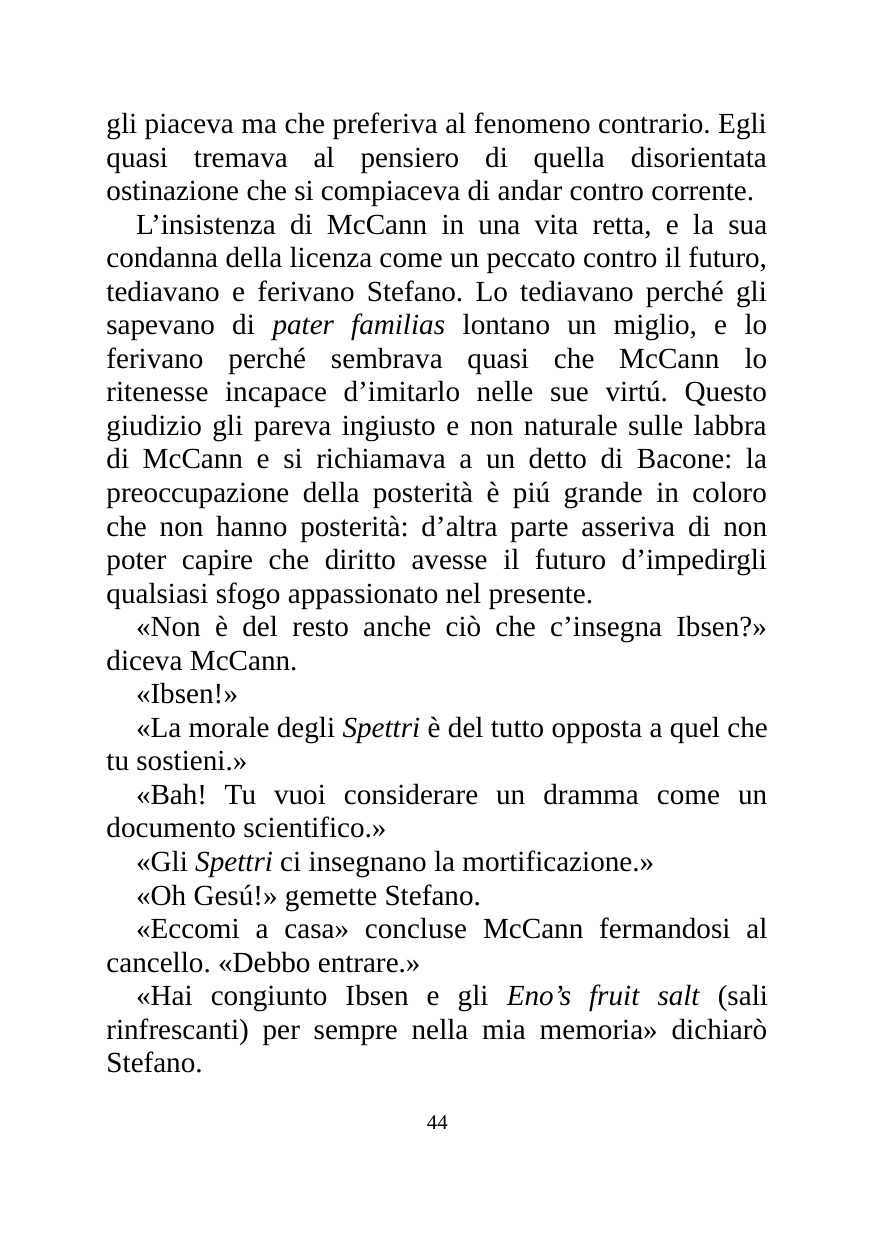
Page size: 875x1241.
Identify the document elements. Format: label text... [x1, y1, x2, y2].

text «Gli Spettri ci insegnano la mortificazione.» [106, 844, 768, 878]
text «Ibsen!» [106, 676, 768, 710]
text «Bah! Tu vuoi considerare un dramma come un documento scientifico.» [106, 777, 768, 844]
text «Oh Gesú!» gemette Stefano. [106, 878, 768, 911]
text «Hai congiunto Ibsen e gli Eno’s fruit salt (sali rinfrescanti) per sempre nella mia memoria» dichiarò Stefano. [106, 978, 768, 1079]
text gli piaceva ma che preferiva al fenomeno contrario. Egli quasi tremava al pensiero di quella disorientata ostinazione che si compiaceva di andar contro corrente. [106, 106, 768, 207]
text «Eccomi a casa» concluse McCann fermandosi al cancello. «Debbo entrare.» [106, 911, 768, 978]
text «La morale degli Spettri è del tutto opposta a quel che tu sostieni.» [106, 710, 768, 777]
text L’insistenza di McCann in una vita retta, e la sua condanna della licenza come un peccato contro il futuro, tediavano e ferivano Stefano. Lo tediavano perché gli sapevano di pater familias lontano un miglio, e lo ferivano perché sembrava quasi che McCann lo ritenesse incapace d’imitarlo nelle sue virtú. Questo giudizio gli pareva ingiusto e non naturale sulle labbra di McCann e si richiamava a un detto di Bacone: la preoccupazione della posterità è piú grande in coloro che non hanno posterità: d’altra parte asseriva di non poter capire che diritto avesse il futuro d’impedirgli qualsiasi sfogo appassionato nel presente. [106, 207, 768, 609]
text «Non è del resto anche ciò che c’insegna Ibsen?» diceva McCann. [106, 609, 768, 676]
